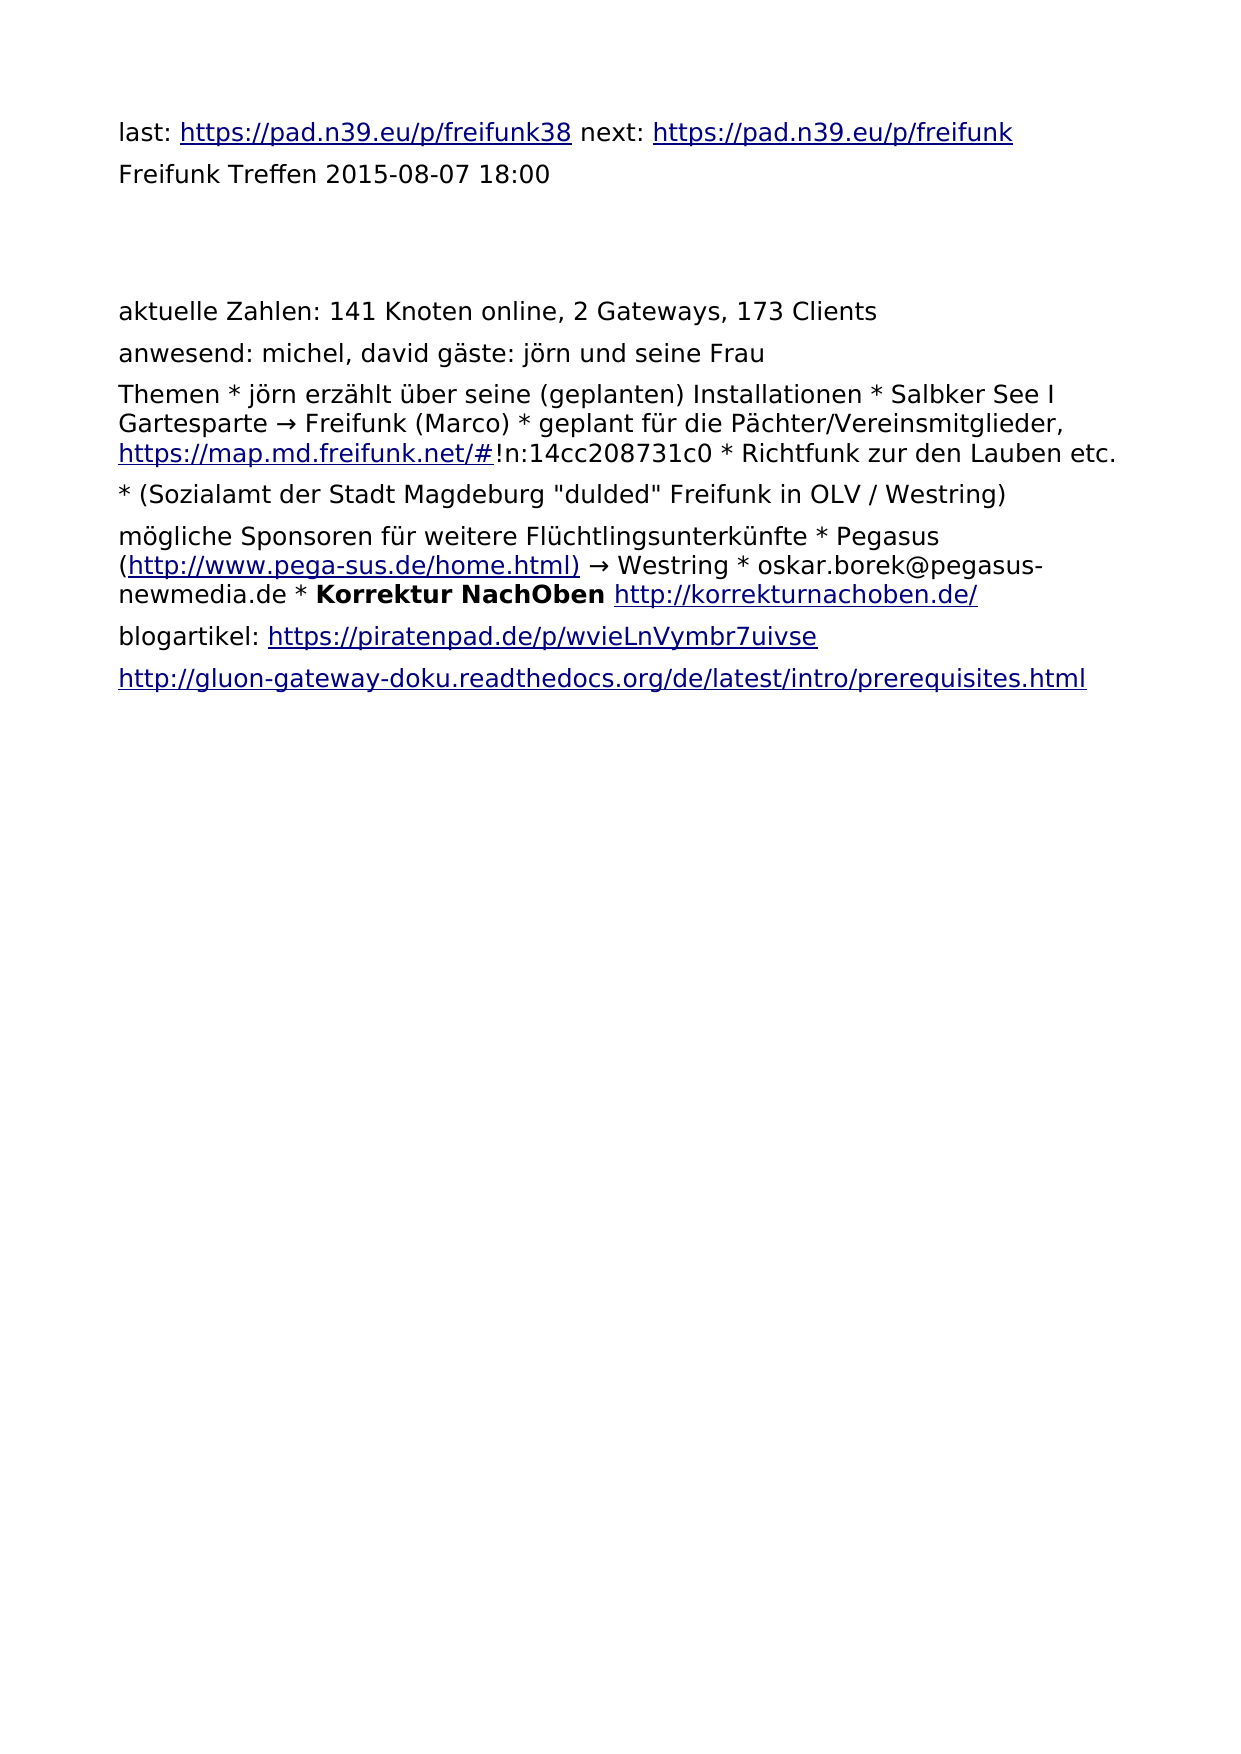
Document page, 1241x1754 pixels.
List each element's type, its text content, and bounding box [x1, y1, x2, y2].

text anwesend: michel, david gäste: jörn und seine Frau [118, 339, 1122, 368]
text mögliche Sponsoren für weitere Flüchtlingsunterkünfte * Pegasus (http://www.pega-sus.de/home.html) → Westring * oskar.borek@pegasus-newmedia.de * Korrektur NachOben http://korrekturnachoben.de/ [118, 522, 1122, 610]
text * (Sozialamt der Stadt Magdeburg "dulded" Freifunk in OLV / Westring) [118, 481, 1122, 510]
text http://gluon-gateway-doku.readthedocs.org/de/latest/intro/prerequisites.html [118, 664, 1122, 693]
text Freifunk Treffen 2015-08-07 18:00 [118, 160, 1122, 189]
text last: https://pad.n39.eu/p/freifunk38 next: https://pad.n39.eu/p/freifunk [118, 118, 1122, 147]
text Themen * jörn erzählt über seine (geplanten) Installationen * Salbker See I Gartesparte → Freifunk (Marco) * geplant für die Pächter/Vereinsmitglieder, https://map.md.freifunk.net/#!n:14cc208731c0 * Richtfunk zur den Lauben etc. [118, 381, 1122, 468]
text aktuelle Zahlen: 141 Knoten online, 2 Gateways, 173 Clients [118, 297, 1122, 326]
text blogartikel: https://piratenpad.de/p/wvieLnVymbr7uivse [118, 622, 1122, 651]
